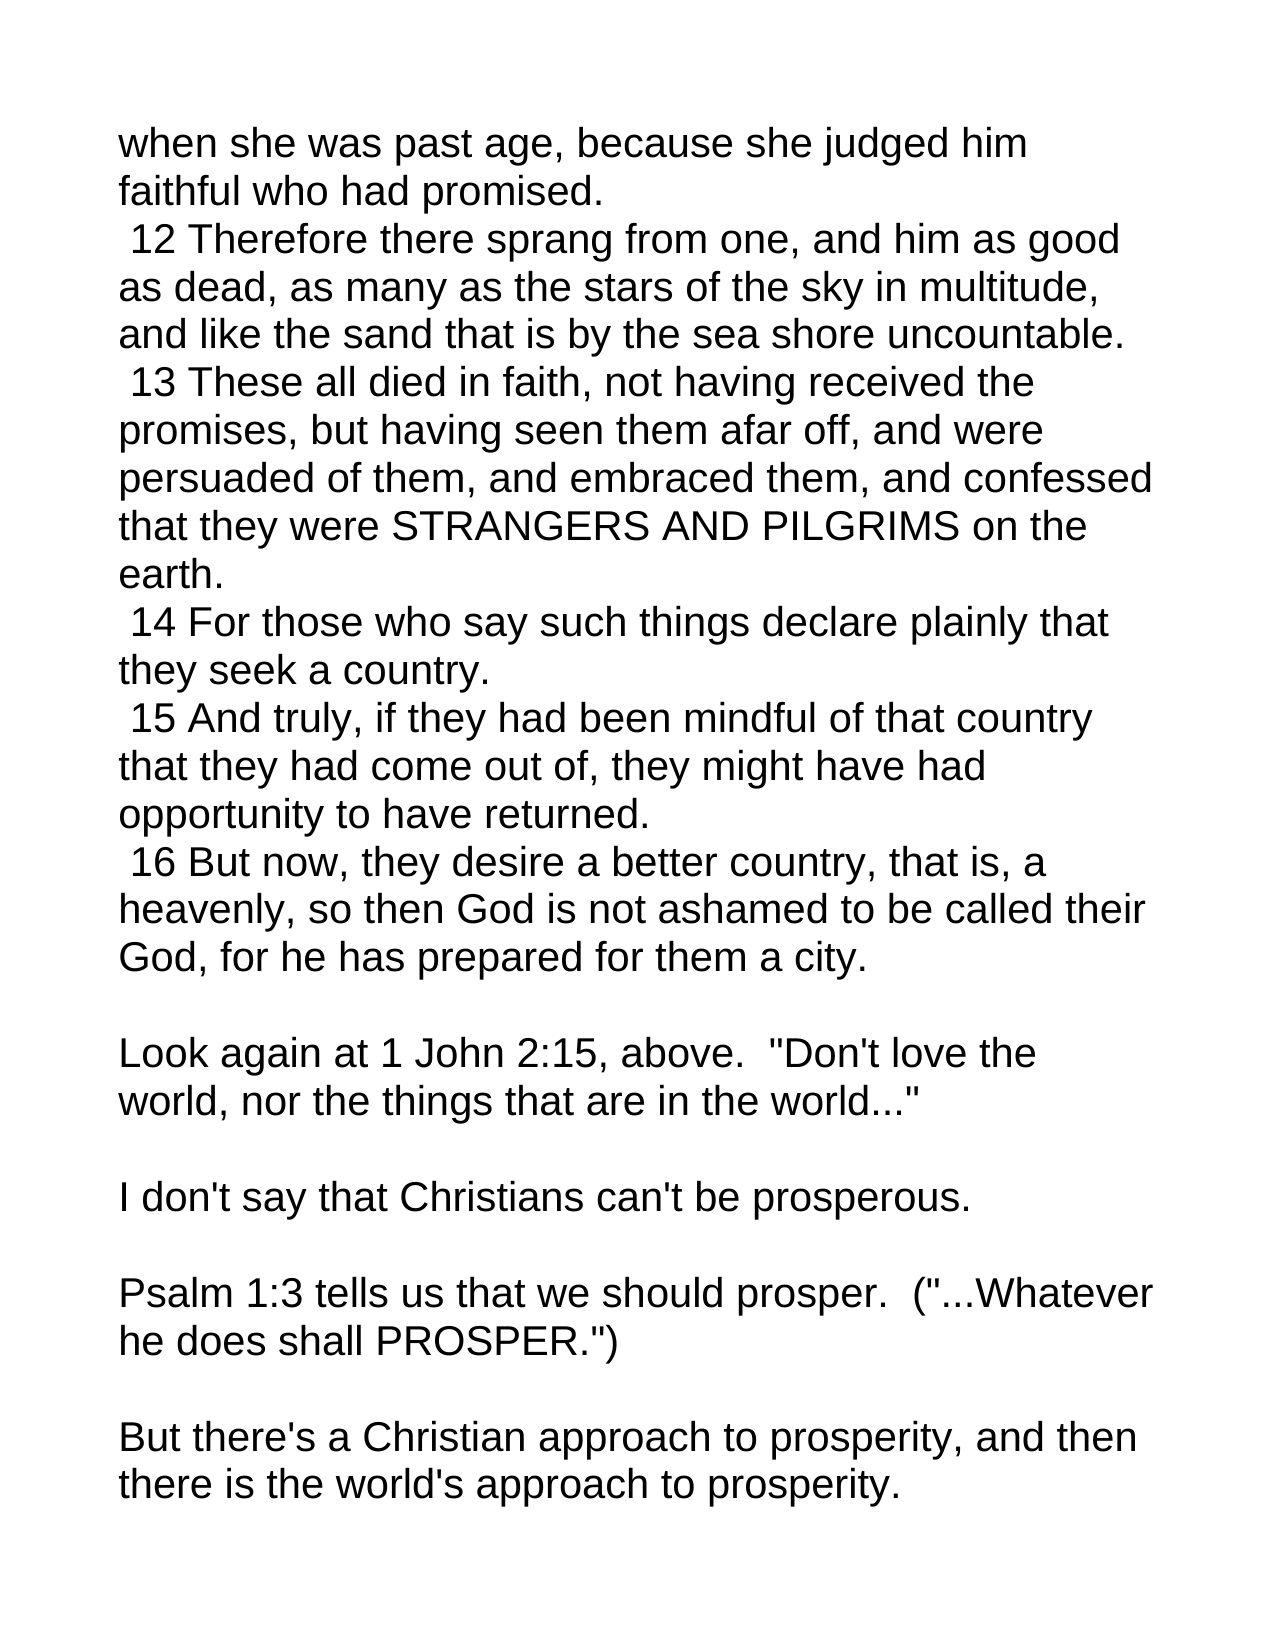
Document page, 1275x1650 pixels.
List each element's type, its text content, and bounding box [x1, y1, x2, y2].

text But there's a Christian approach to prosperity, and then there is the world's approach to prosperity. [118, 1412, 1157, 1508]
text I don't say that Christians can't be prosperous. [118, 1172, 1157, 1220]
text Look again at 1 John 2:15, above. "Don't love the world, nor the things that are in the world..." [118, 1028, 1157, 1124]
text Psalm 1:3 tells us that we should prosper. ("...Whatever he does shall PROSPER.") [118, 1268, 1157, 1364]
text when she was past age, because she judged him faithful who had promised. [118, 118, 1157, 214]
text 13 These all died in faith, not having received the promises, but having seen them afar off, and were persuaded of them, and embraced them, and confessed that they were STRANGERS AND PILGRIMS on the earth. [118, 358, 1157, 597]
text 12 Therefore there sprang from one, and him as good as dead, as many as the stars of the sky in multitude, and like the sand that is by the sea shore uncountable. [118, 214, 1157, 358]
text 14 For those who say such things declare plainly that they seek a country. [118, 597, 1157, 693]
text 16 But now, they desire a better country, that is, a heavenly, so then God is not ashamed to be called their God, for he has prepared for them a city. [118, 837, 1157, 981]
text 15 And truly, if they had been mindful of that country that they had come out of, they might have had opportunity to have returned. [118, 693, 1157, 837]
